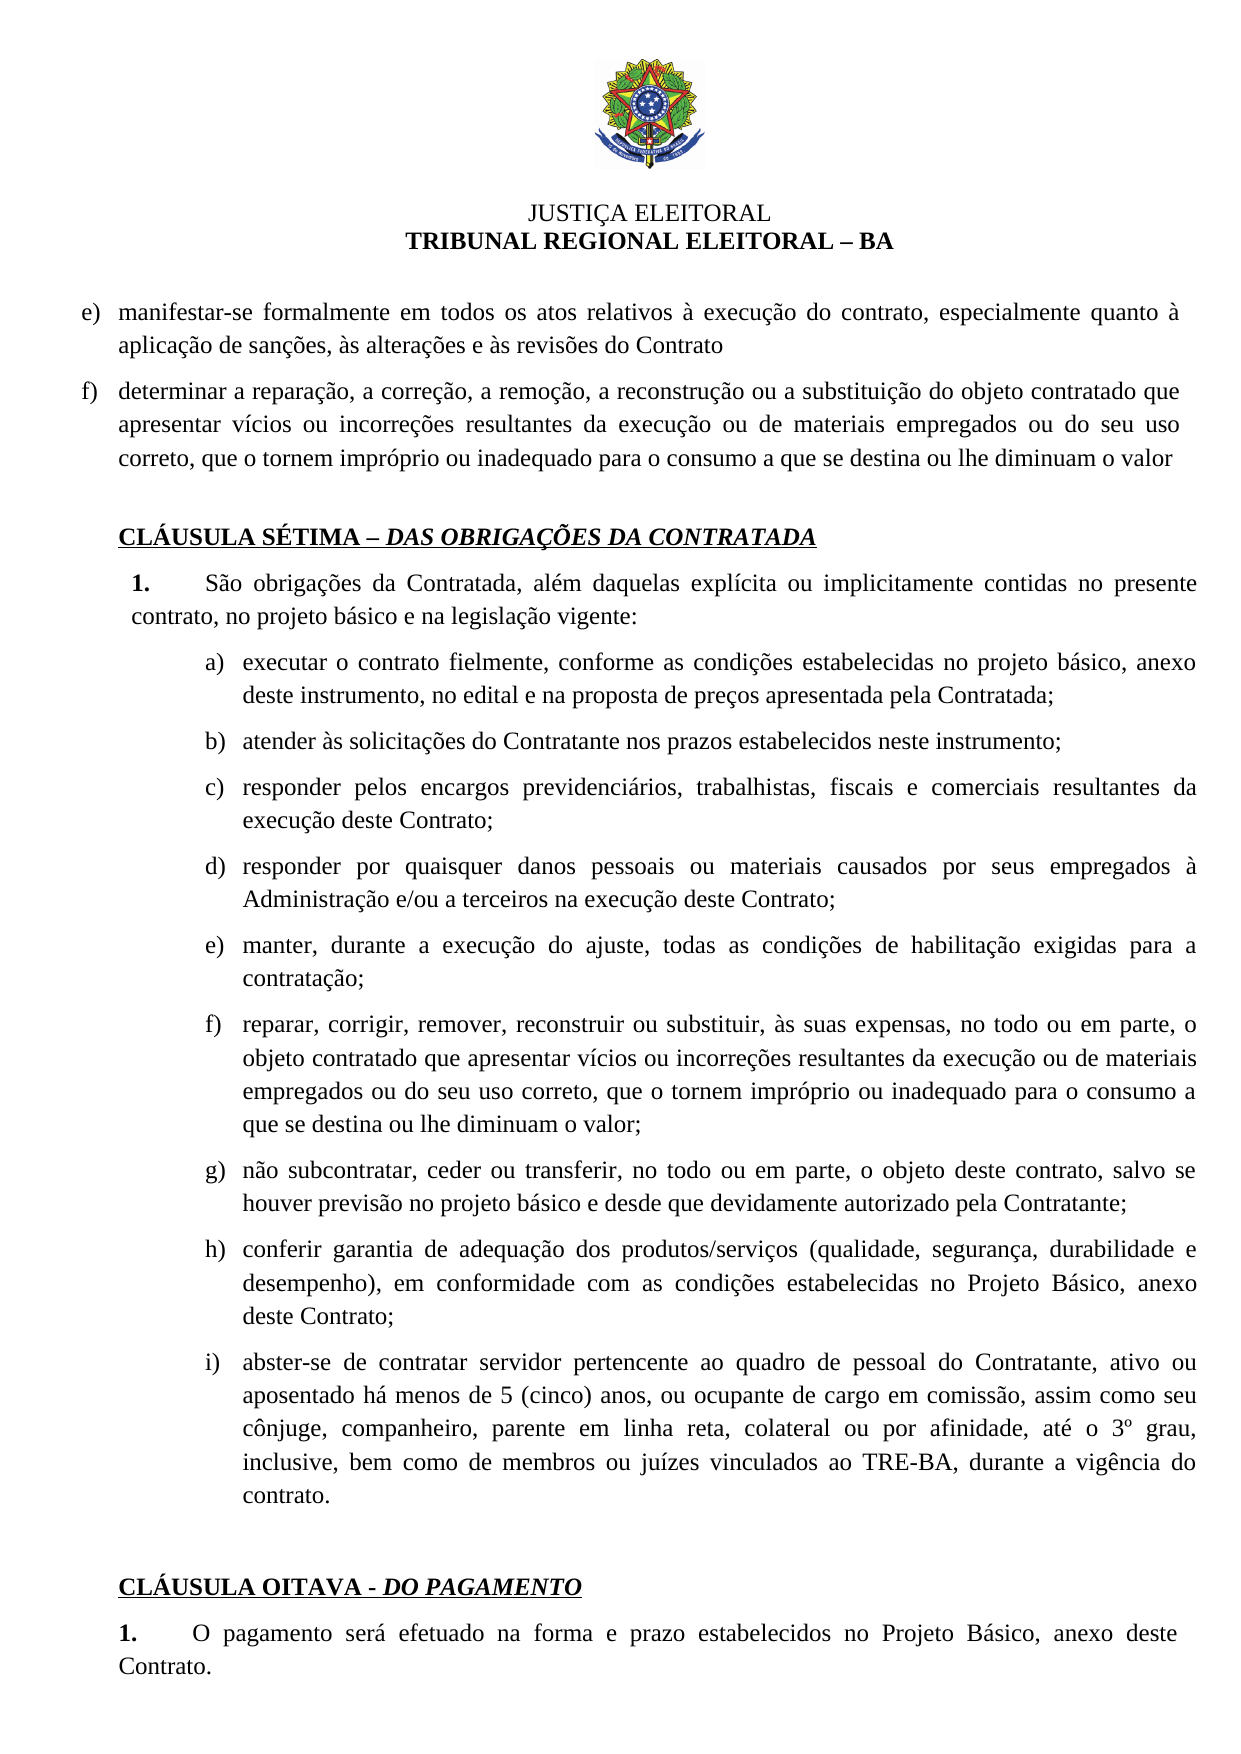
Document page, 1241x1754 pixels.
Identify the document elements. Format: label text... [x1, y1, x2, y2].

text CLÁUSULA OITAVA - DO PAGAMENTO [118, 1568, 1181, 1602]
table_cell responder por quaisquer danos pessoais ou materiais causados por seus empregados à Administração e/ou a terceiros na execução deste Contrato; [118, 848, 1209, 927]
table_cell conferir garantia de adequação dos produtos/serviços (qualidade, segurança, durabilidade e desempenho), em conformidade com as condições estabelecidas no Projeto Básico, anexo deste Contrato; abster-se de contratar servidor pertencente ao quadro de pessoal do Contratante, ativo ou aposentado há menos de 5 (cinco) anos, ou ocupante de cargo em comissão, assim como seu cônjuge, companheiro, parente em linha reta, colateral ou por afinidade, até o 3º grau, inclusive, bem como de membros ou juízes vinculados ao TRE-BA, durante a vigência do contrato. [118, 1231, 1209, 1523]
table_cell atender às solicitações do Contratante nos prazos estabelecidos neste instrumento; [118, 723, 1209, 768]
text 1. O pagamento será efetuado na forma e prazo estabelecidos no Projeto Básico, anexo deste Contrato. [118, 1614, 1178, 1681]
list determinar a reparação, a correção, a remoção, a reconstrução ou a substituição do objeto contratado que apresentar vícios ou incorreções resultantes da execução ou de materiais empregados ou do seu uso correto, que o tornem impróprio ou inadequado para o consumo a que se destina ou lhe diminuam o valor [81, 373, 1181, 473]
table_cell reparar, corrigir, remover, reconstruir ou substituir, às suas expensas, no todo ou em parte, o objeto contratado que apresentar vícios ou incorreções resultantes da execução ou de materiais empregados ou do seu uso correto, que o tornem impróprio ou inadequado para o consumo a que se destina ou lhe diminuam o valor; [118, 1006, 1209, 1152]
table_cell manter, durante a execução do ajuste, todas as condições de habilitação exigidas para a contratação; [118, 927, 1209, 1006]
table_header 1. São obrigações da Contratada, além daquelas explícita ou implicitamente contidas no presente contrato, no projeto básico e na legislação vigente: [118, 564, 1209, 643]
table_cell responder pelos encargos previdenciários, trabalhistas, fiscais e comerciais resultantes da execução deste Contrato; [118, 769, 1209, 848]
table_cell não subcontratar, ceder ou transferir, no todo ou em parte, o objeto deste contrato, salvo se houver previsão no projeto básico e desde que devidamente autorizado pela Contratante; [118, 1152, 1209, 1231]
table_cell executar o contrato fielmente, conforme as condições estabelecidas no projeto básico, anexo deste instrumento, no edital e na proposta de preços apresentada pela Contratada; [118, 644, 1209, 723]
text CLÁUSULA SÉTIMA – DAS OBRIGAÇÕES DA CONTRATADA [118, 518, 1181, 552]
list manifestar-se formalmente em todos os atos relativos à execução do contrato, especialmente quanto à aplicação de sanções, às alterações e às revisões do Contrato [81, 293, 1181, 360]
